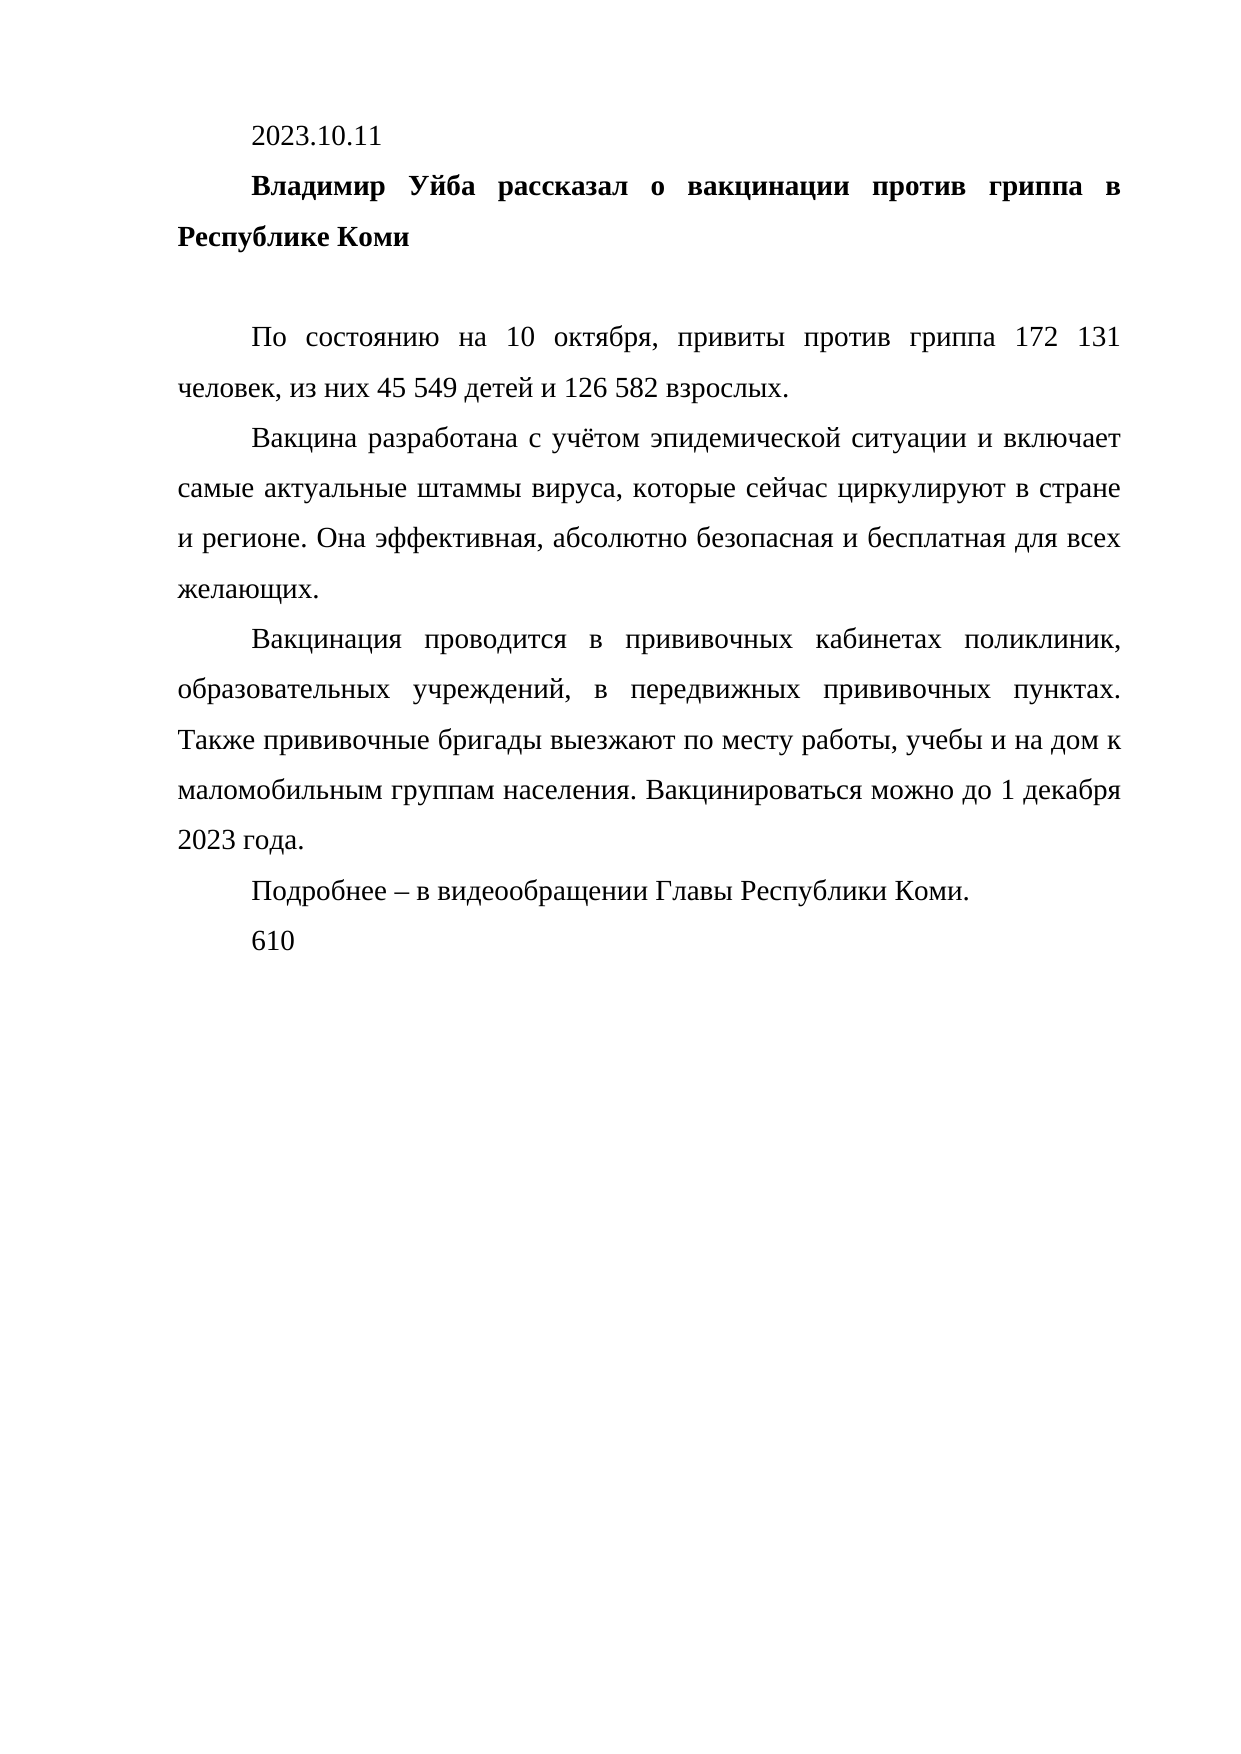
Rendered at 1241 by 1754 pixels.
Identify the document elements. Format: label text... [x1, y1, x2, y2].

text Подробнее – в видеообращении Главы Республики Коми. [177, 873, 1122, 906]
subtitle 2023.10.11 [177, 118, 1122, 152]
text Вакцина разработана с учётом эпидемической ситуации и включает самые актуальные штаммы вируса, которые сейчас циркулируют в стране и регионе. Она эффективная, абсолютно безопасная и бесплатная для всех желающих. [177, 420, 1122, 604]
text 610 [177, 923, 1122, 957]
subtitle Владимир Уйба рассказал о вакцинации против гриппа в Республике Коми [177, 168, 1122, 252]
text Вакцинация проводится в прививочных кабинетах поликлиник, образовательных учреждений, в передвижных прививочных пунктах. Также прививочные бригады выезжают по месту работы, учебы и на дом к маломобильным группам населения. Вакцинироваться можно до 1 декабря 2023 года. [177, 621, 1122, 856]
text По состоянию на 10 октября, привиты против гриппа 172 131 человек, из них 45 549 детей и 126 582 взрослых. [177, 319, 1122, 403]
